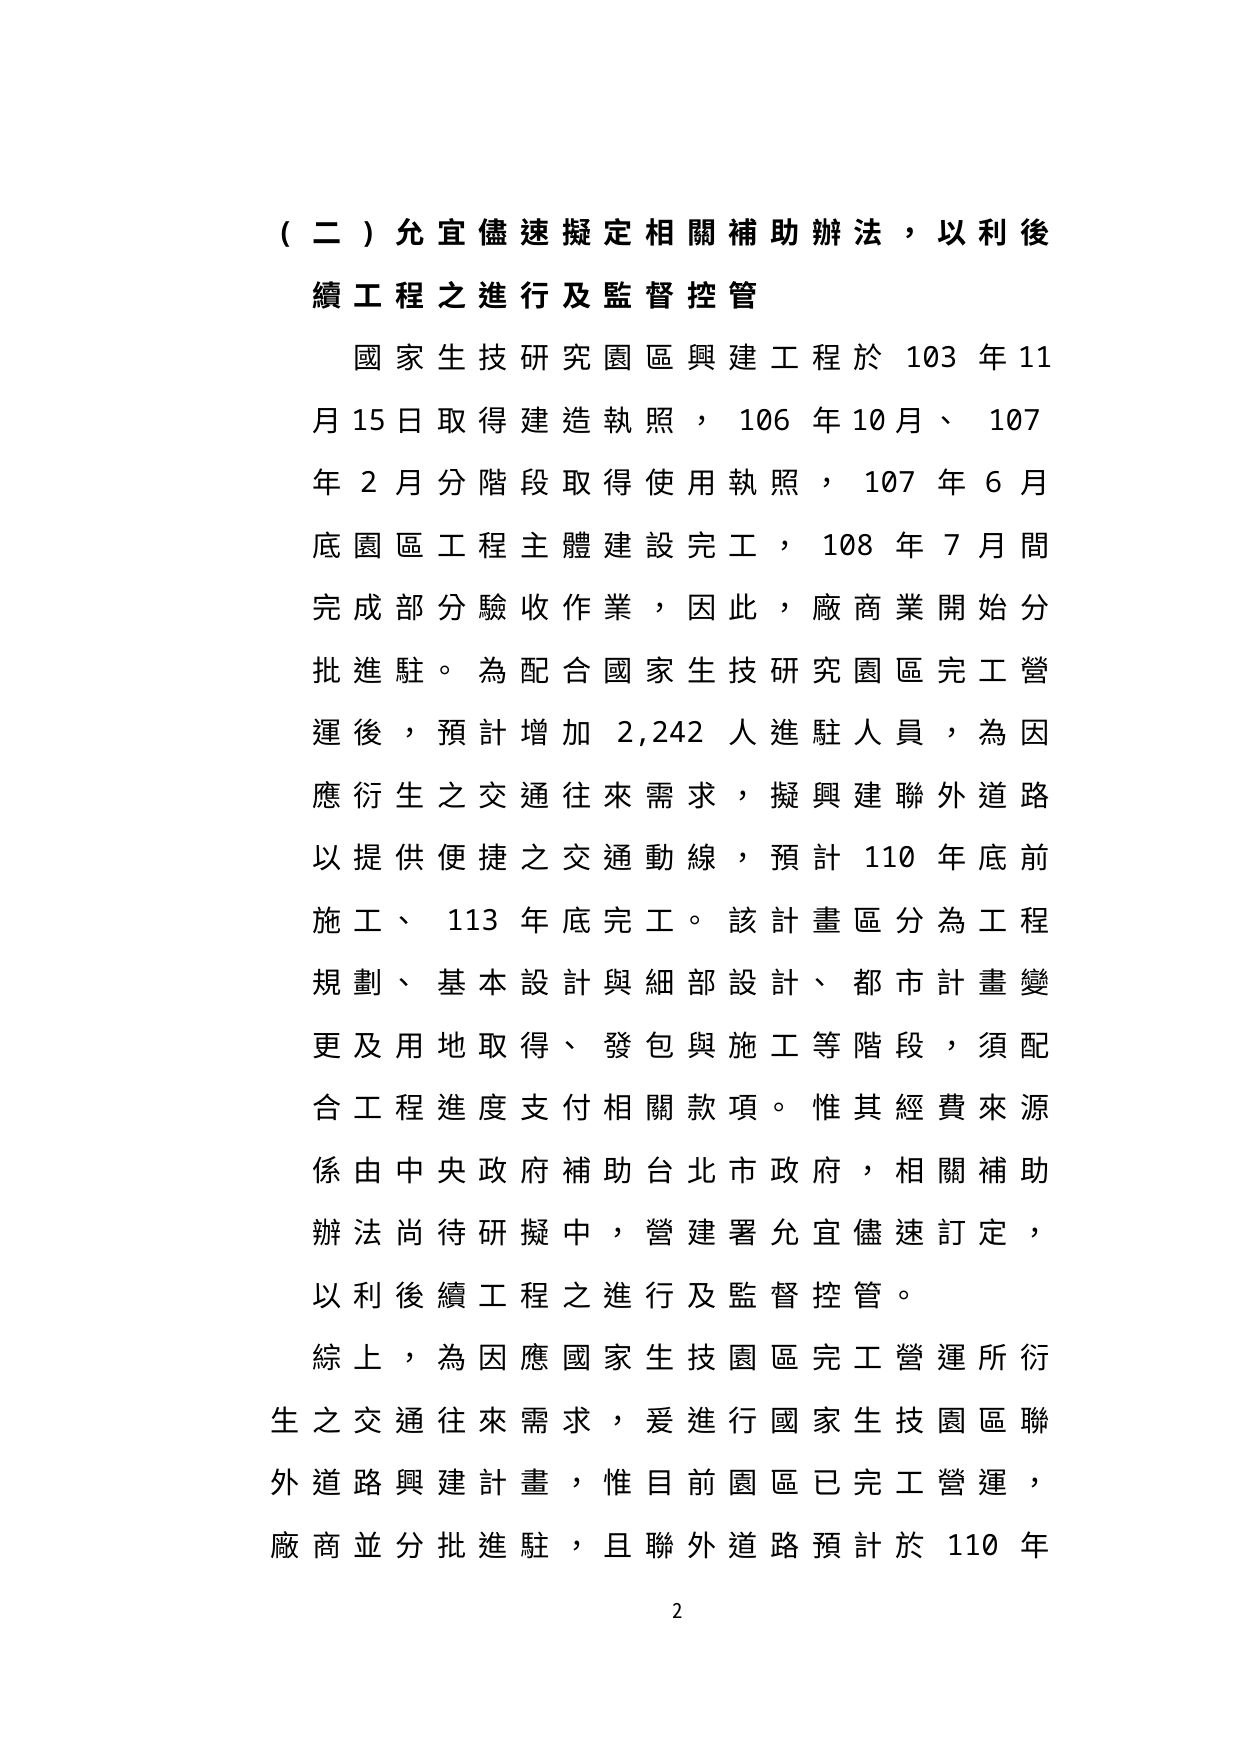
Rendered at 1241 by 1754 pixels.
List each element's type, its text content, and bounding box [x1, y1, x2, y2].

text 綜上，為因應國家生技園區完工營運所衍生之交通往來需求，爰進行國家生技園區聯外道路興建計畫，惟目前園區已完工營運，廠商並分批進駐，且聯外道路預計於110年 [240, 1314, 1056, 1564]
text (二)允宜儘速擬定相關補助辦法，以利後續工程之進行及監督控管 [240, 189, 1056, 314]
text 國家生技研究園區興建工程於103年11月15日取得建造執照，106年10月、107年2月分階段取得使用執照，107年6月底園區工程主體建設完工，108年7月間完成部分驗收作業，因此，廠商業開始分批進駐。為配合國家生技研究園區完工營運後，預計增加2,242人進駐人員，為因應衍生之交通往來需求，擬興建聯外道路以提供便捷之交通動線，預計110年底前施工、113年底完工。該計畫區分為工程規劃、基本設計與細部設計、都市計畫變更及用地取得、發包與施工等階段，須配合工程進度支付相關款項。惟其經費來源係由中央政府補助台北市政府，相關補助辦法尚待研擬中，營建署允宜儘速訂定，以利後續工程之進行及監督控管。 [269, 314, 1056, 1314]
